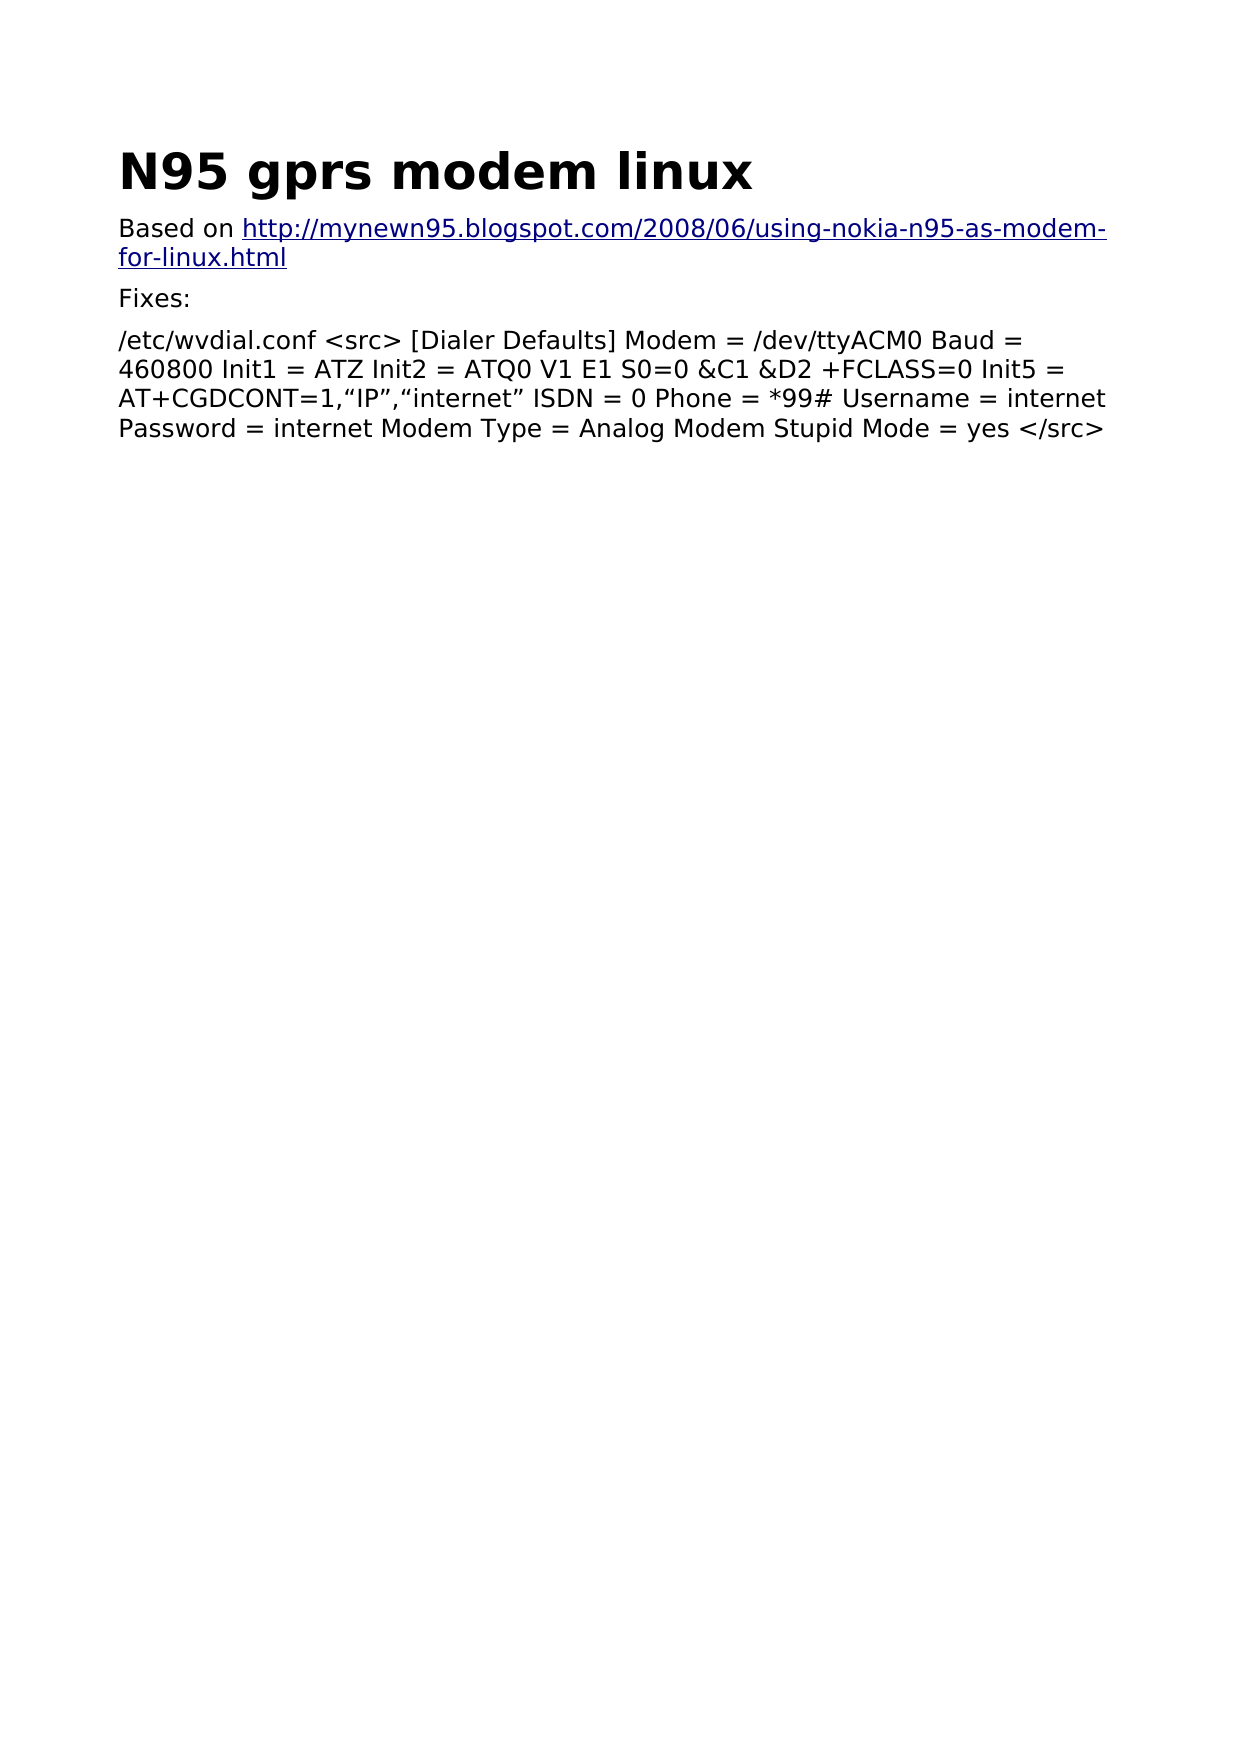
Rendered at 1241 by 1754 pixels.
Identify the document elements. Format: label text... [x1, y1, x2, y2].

text /etc/wvdial.conf <src> [Dialer Defaults] Modem = /dev/ttyACM0 Baud = 460800 Init1 = ATZ Init2 = ATQ0 V1 E1 S0=0 &C1 &D2 +FCLASS=0 Init5 = AT+CGDCONT=1,“IP”,“internet” ISDN = 0 Phone = *99# Username = internet Password = internet Modem Type = Analog Modem Stupid Mode = yes </src> [118, 326, 1122, 443]
subtitle N95 gprs modem linux [118, 143, 1122, 201]
text Fixes: [118, 285, 1122, 314]
text Based on http://mynewn95.blogspot.com/2008/06/using-nokia-n95-as-modem-for-linux.html [118, 214, 1122, 272]
